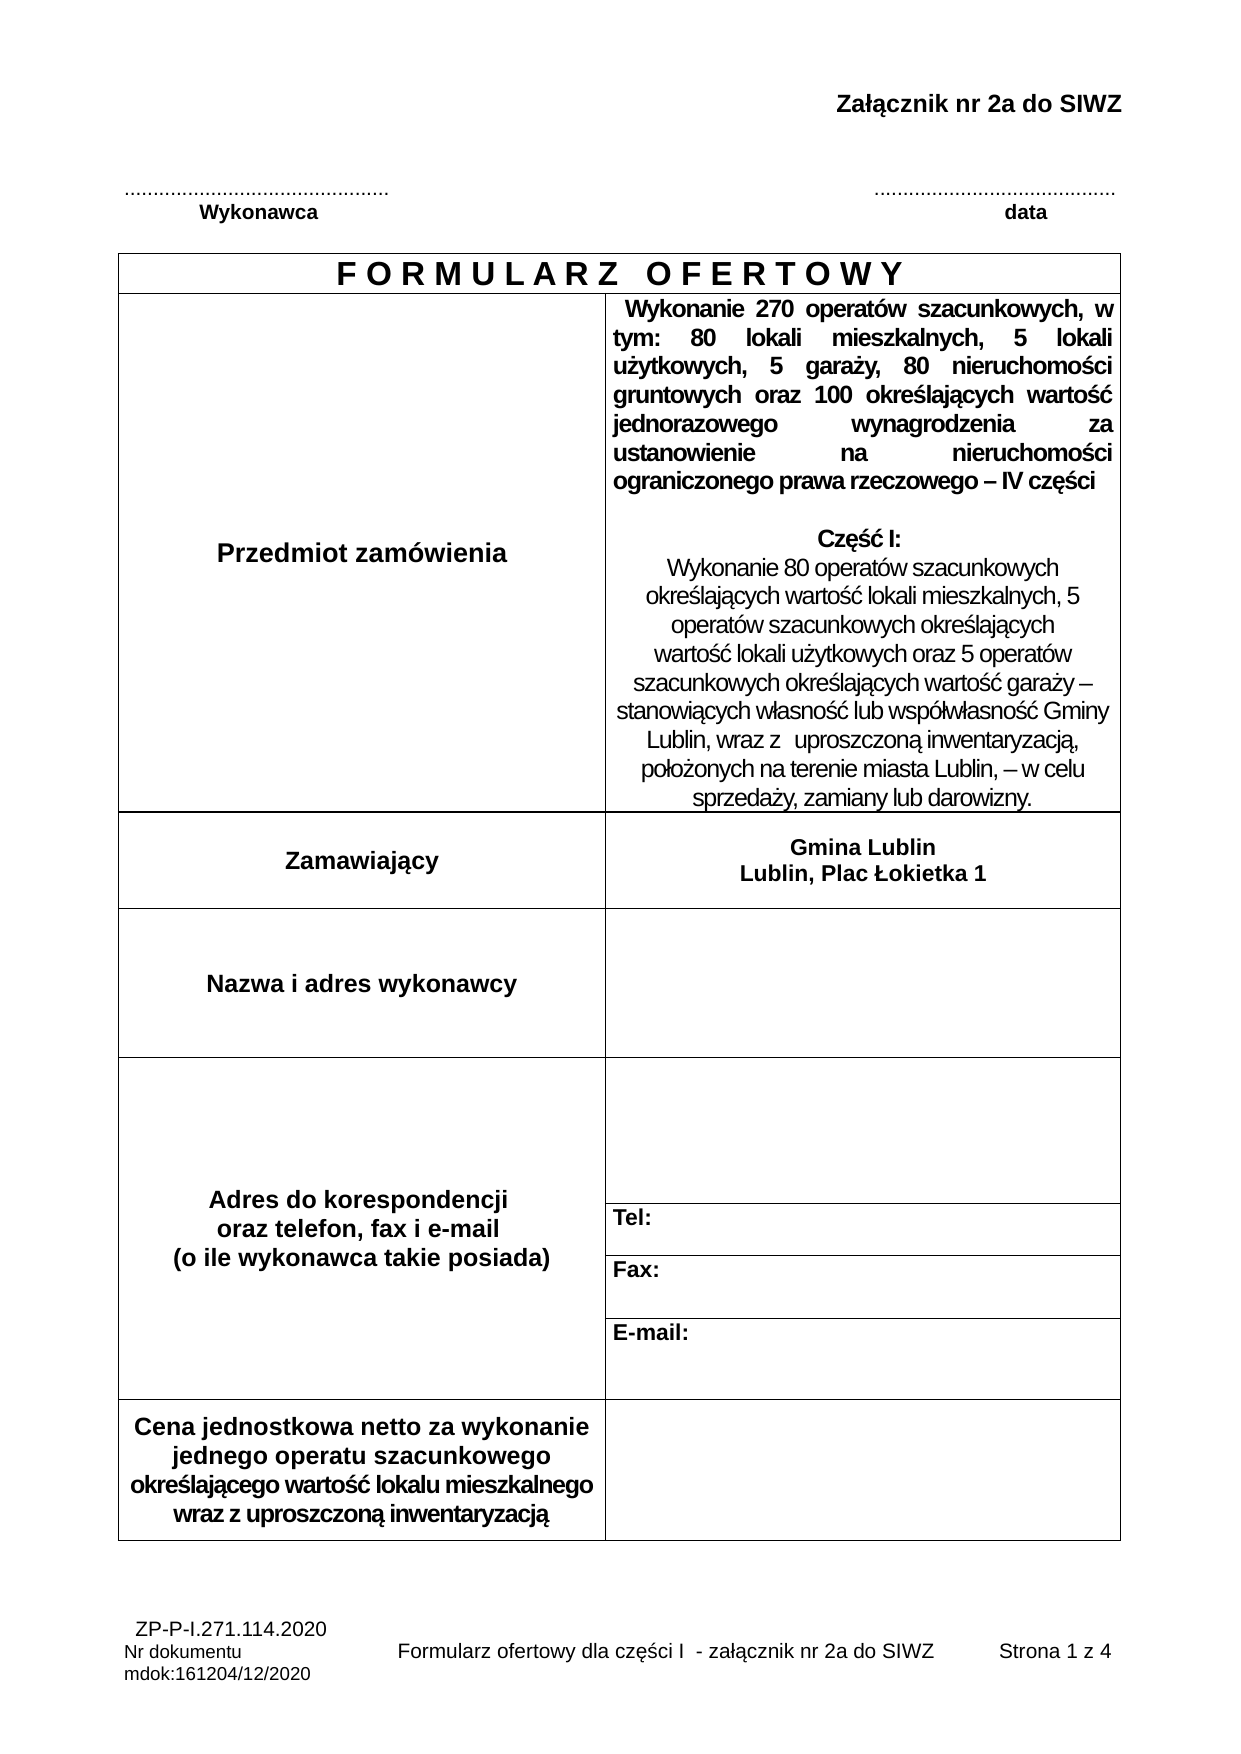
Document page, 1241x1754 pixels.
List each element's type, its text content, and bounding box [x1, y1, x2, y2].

subtitle Załącznik nr 2a do SIWZ [118, 88, 1122, 117]
table_cell Wykonanie 270 operatów szacunkowych, w tym: 80 lokali mieszkalnych, 5 lokali użytkowych, 5 garaży, 80 nieruchomości gruntowych oraz 100 określających wartość jednorazowego wynagrodzenia za ustanowienie na nieruchomości ograniczonego prawa rzeczowego – IV części Część I: Wykonanie 80 operatów szacunkowych określających wartość lokali mieszkalnych, 5 operatów szacunkowych określających wartość lokali użytkowych oraz 5 operatów szacunkowych określających wartość garaży – stanowiących własność lub współwłasność Gminy Lublin, wraz z uproszczoną inwentaryzacją, położonych na terenie miasta Lublin, – w celu sprzedaży, zamiany lub darowizny. [606, 294, 1120, 811]
table_header F O R M U L A R Z O F E R T O W Y [119, 254, 1120, 293]
table_cell [606, 1400, 1120, 1539]
table_cell Cena jednostkowa netto za wykonanie jednego operatu szacunkowego określającego wartość lokalu mieszkalnego wraz z uproszczoną inwentaryzacją [119, 1400, 605, 1539]
table_cell Zamawiający [119, 813, 605, 908]
table_cell Gmina Lublin Lublin, Plac Łokietka 1 [606, 813, 1120, 908]
table_cell Tel: [606, 1204, 1120, 1255]
table_cell [606, 1058, 1120, 1203]
table_cell E-mail: [606, 1319, 1120, 1399]
table_header .......................................... data [620, 146, 1122, 229]
table_cell Przedmiot zamówienia [119, 294, 605, 811]
table_cell Nazwa i adres wykonawcy [119, 909, 605, 1057]
table_header .............................................. Wykonawca [118, 146, 620, 229]
table_cell Adres do korespondencji oraz telefon, fax i e-mail (o ile wykonawca takie posiada) [119, 1058, 605, 1399]
table_cell [606, 909, 1120, 1057]
table_cell Fax: [606, 1256, 1120, 1318]
